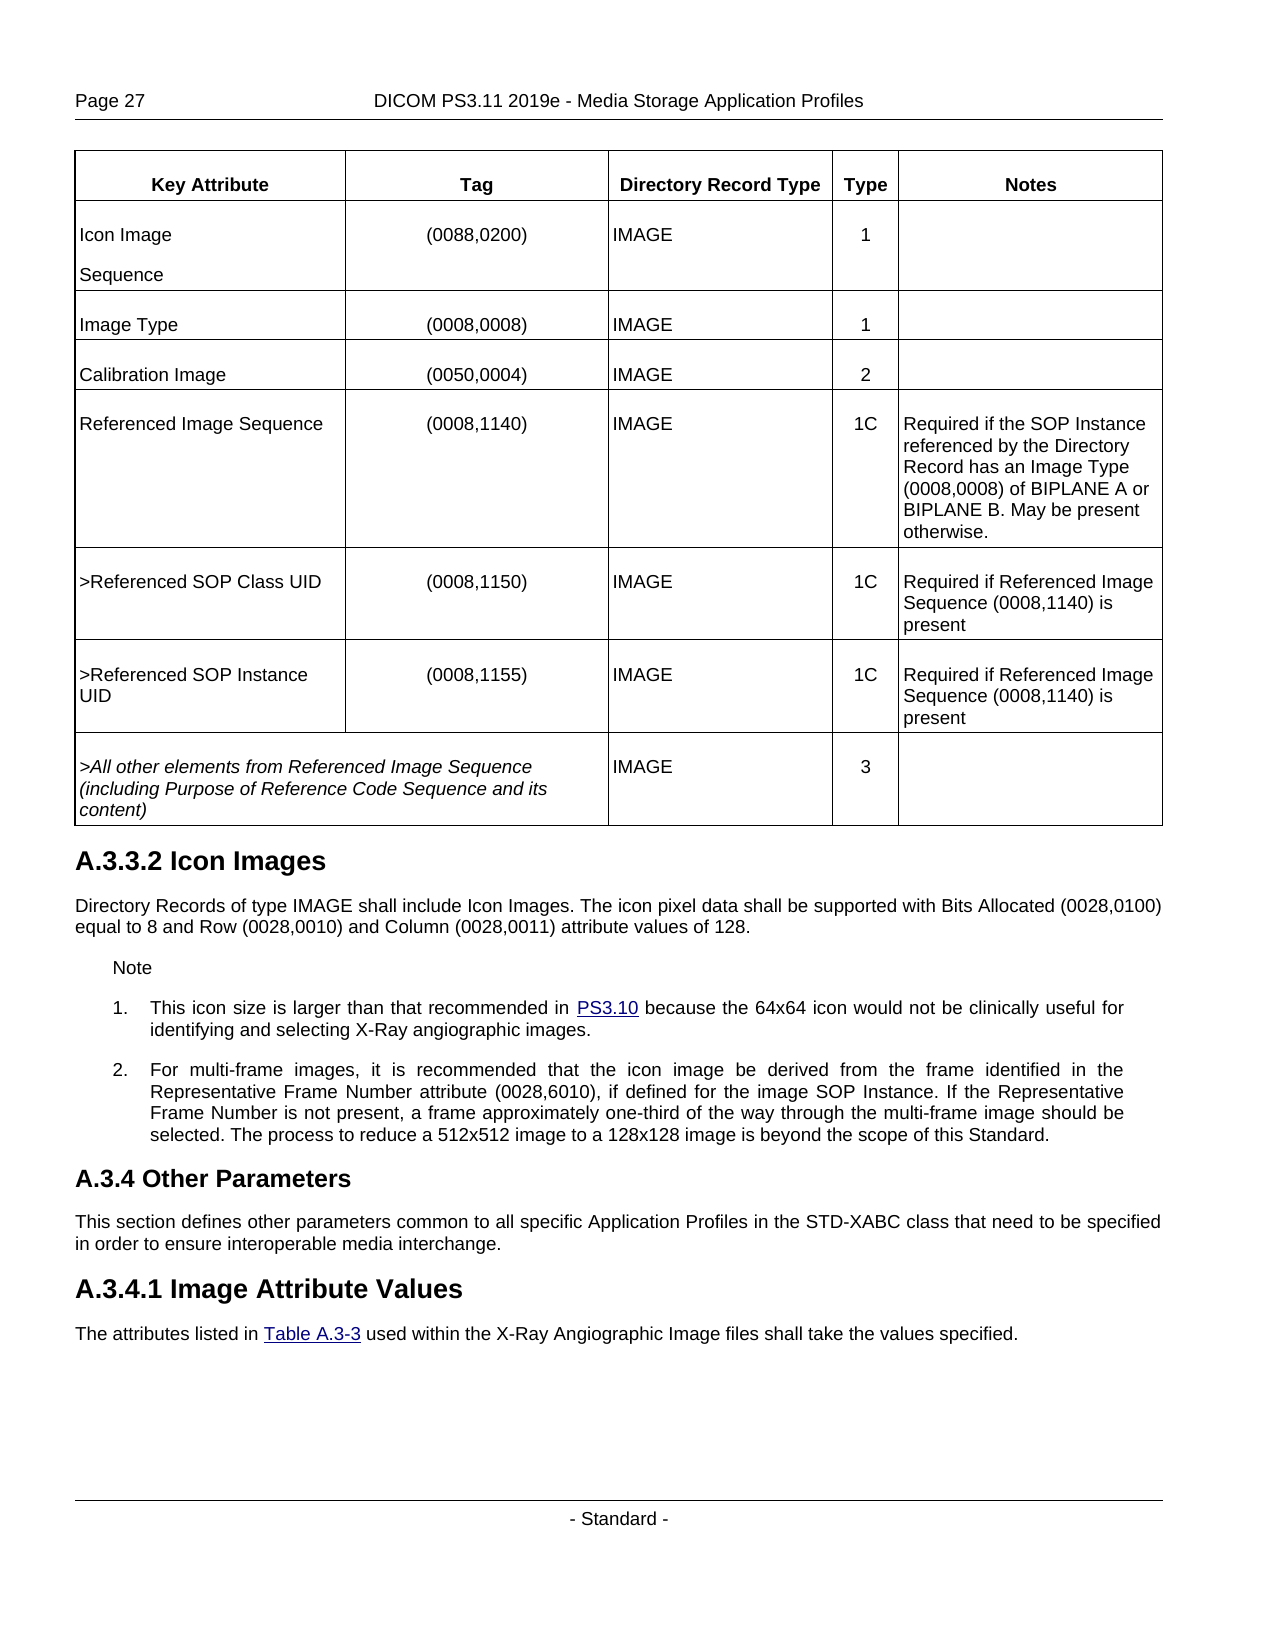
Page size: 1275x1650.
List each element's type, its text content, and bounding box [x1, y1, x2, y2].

table_cell (0008,1140) [346, 390, 608, 547]
table_cell IMAGE [609, 390, 832, 547]
table_header Directory Record Type [609, 151, 832, 200]
table_cell IMAGE [609, 340, 832, 389]
table_cell [899, 201, 1162, 290]
table_header Key Attribute [76, 151, 345, 200]
table_cell (0050,0004) [346, 340, 608, 389]
table_cell 1 [833, 201, 898, 290]
table_cell 3 [833, 733, 898, 825]
table_cell (0008,1150) [346, 548, 608, 639]
text 1. This icon size is larger than that recommended in PS3.10 because the 64x64 icon would not be clinically useful for identifying and selecting X-Ray angiographic images. [112, 997, 1125, 1040]
text Directory Records of type IMAGE shall include Icon Images. The icon pixel data shall be supported with Bits Allocated (0028,0100) equal to 8 and Row (0028,0010) and Column (0028,0011) attribute values of 128. [75, 895, 1162, 938]
table_cell >Referenced SOP Class UID [76, 548, 345, 639]
table_cell >Referenced SOP Instance UID [76, 640, 345, 732]
table_cell IMAGE [609, 548, 832, 639]
table_cell 2 [833, 340, 898, 389]
table_cell [899, 291, 1162, 339]
table_cell 1C [833, 640, 898, 732]
table_cell [899, 340, 1162, 389]
table_cell (0008,0008) [346, 291, 608, 339]
table_cell Calibration Image [76, 340, 345, 389]
table_cell Referenced Image Sequence [76, 390, 345, 547]
table_cell IMAGE [609, 640, 832, 732]
table_cell Required if Referenced Image Sequence (0008,1140) is present [899, 548, 1162, 639]
table_cell IMAGE [609, 733, 832, 825]
table_cell 1C [833, 390, 898, 547]
table_cell (0008,1155) [346, 640, 608, 732]
table_cell Image Type [76, 291, 345, 339]
table_cell [899, 733, 1162, 825]
table_cell 1 [833, 291, 898, 339]
table_header Notes [899, 151, 1162, 200]
table_cell IMAGE [609, 201, 832, 290]
text 2. For multi-frame images, it is recommended that the icon image be derived from the frame identified in the Representative Frame Number attribute (0028,6010), if defined for the image SOP Instance. If the Representative Frame Number is not present, a frame approximately one-third of the way through the multi-frame image should be selected. The process to reduce a 512x512 image to a 128x128 image is beyond the scope of this Standard. [112, 1059, 1125, 1145]
table_cell (0088,0200) [346, 201, 608, 290]
text The attributes listed in Table A.3-3 used within the X-Ray Angiographic Image files shall take the values specified. [75, 1323, 1162, 1345]
text A.3.4 Other Parameters [75, 1164, 1162, 1193]
text This section defines other parameters common to all specific Application Profiles in the STD-XABC class that need to be specified in order to ensure interoperable media interchange. [75, 1211, 1162, 1254]
table_header Type [833, 151, 898, 200]
text A.3.3.2 Icon Images [75, 845, 1162, 876]
table_cell IMAGE [609, 291, 832, 339]
table_cell Icon Image Sequence [76, 201, 345, 290]
table_cell Required if Referenced Image Sequence (0008,1140) is present [899, 640, 1162, 732]
table_cell Required if the SOP Instance referenced by the Directory Record has an Image Type (0008,0008) of BIPLANE A or BIPLANE B. May be present otherwise. [899, 390, 1162, 547]
table_header Tag [346, 151, 608, 200]
table_cell 1C [833, 548, 898, 639]
table_cell >All other elements from Referenced Image Sequence (including Purpose of Reference Code Sequence and its content) [76, 733, 608, 825]
text Note [112, 957, 1125, 978]
text A.3.4.1 Image Attribute Values [75, 1273, 1162, 1304]
